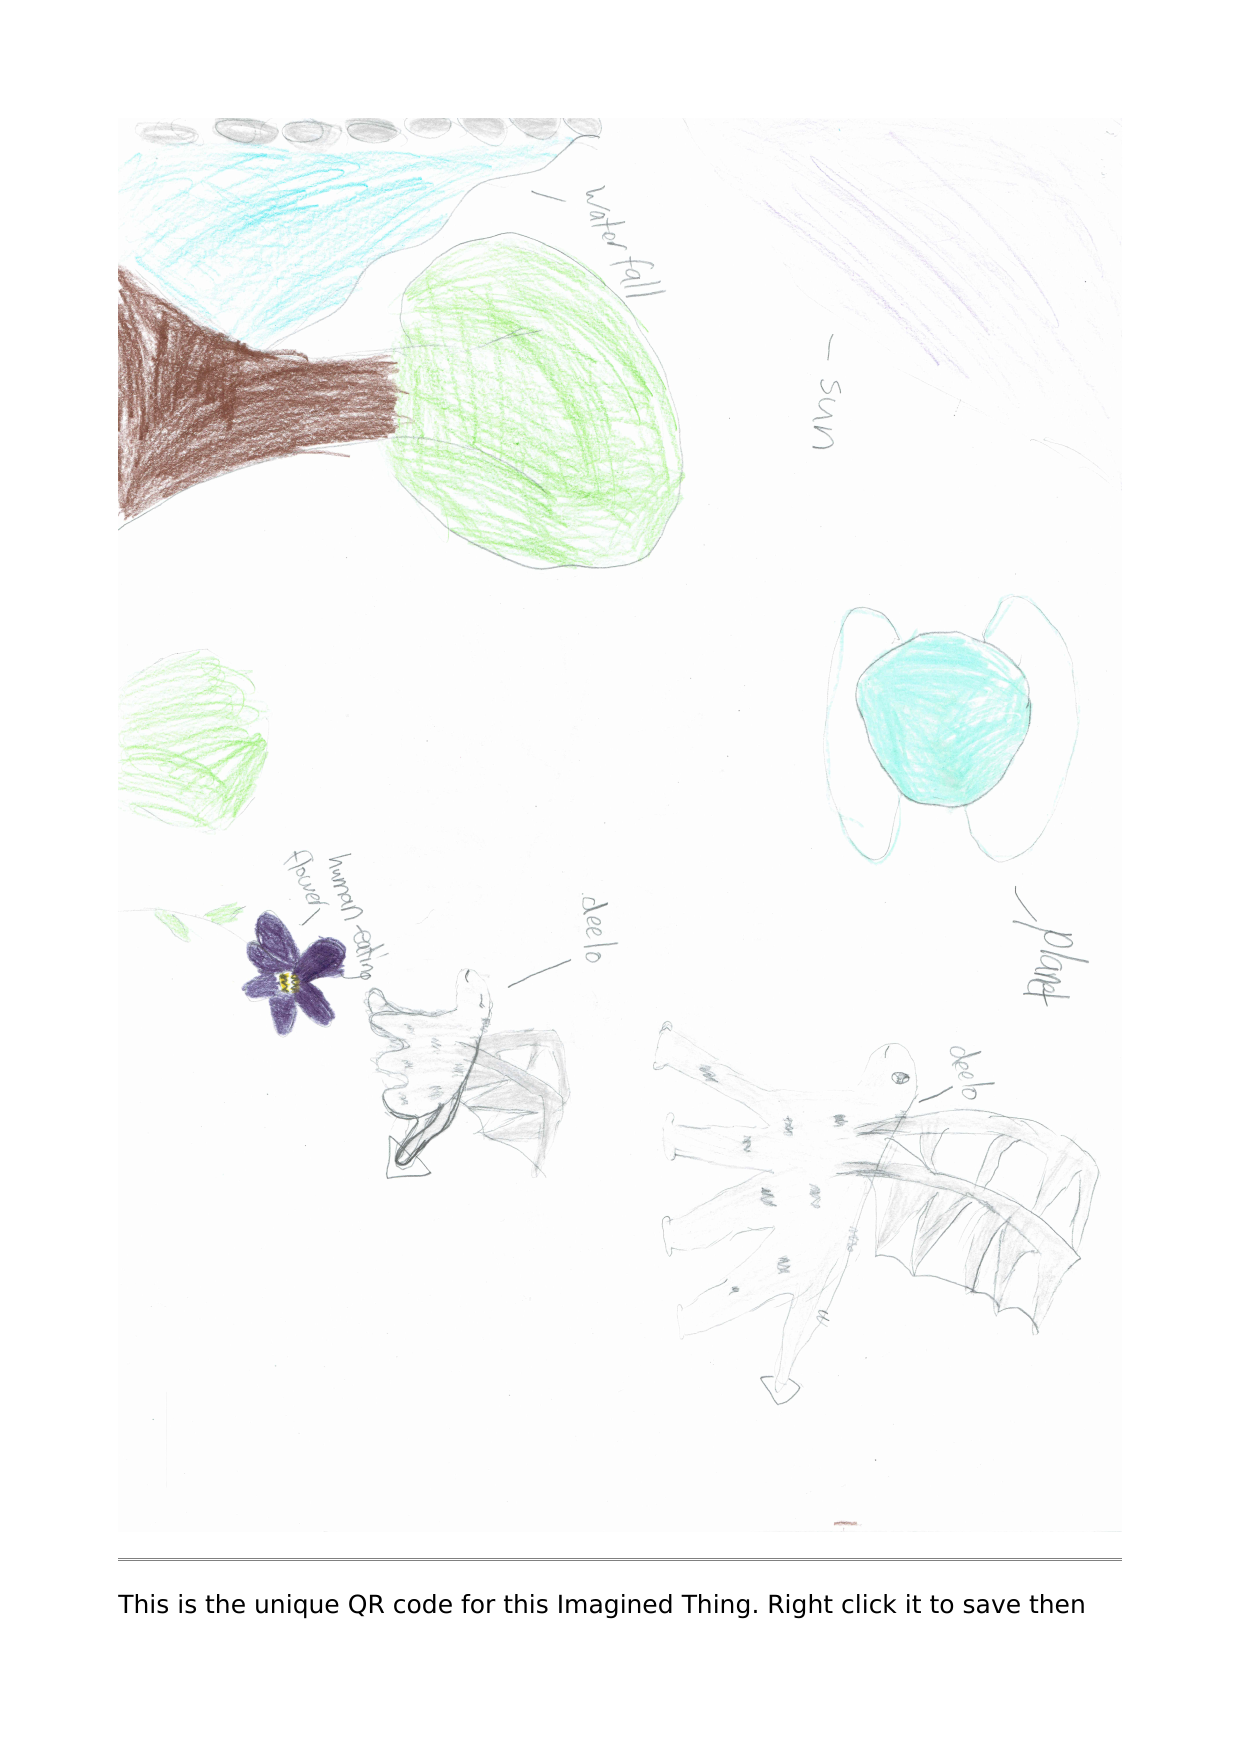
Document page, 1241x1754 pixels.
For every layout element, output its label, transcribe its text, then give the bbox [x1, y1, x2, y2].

text This is the unique QR code for this Imagined Thing. Right click it to save then [118, 1590, 1122, 1619]
